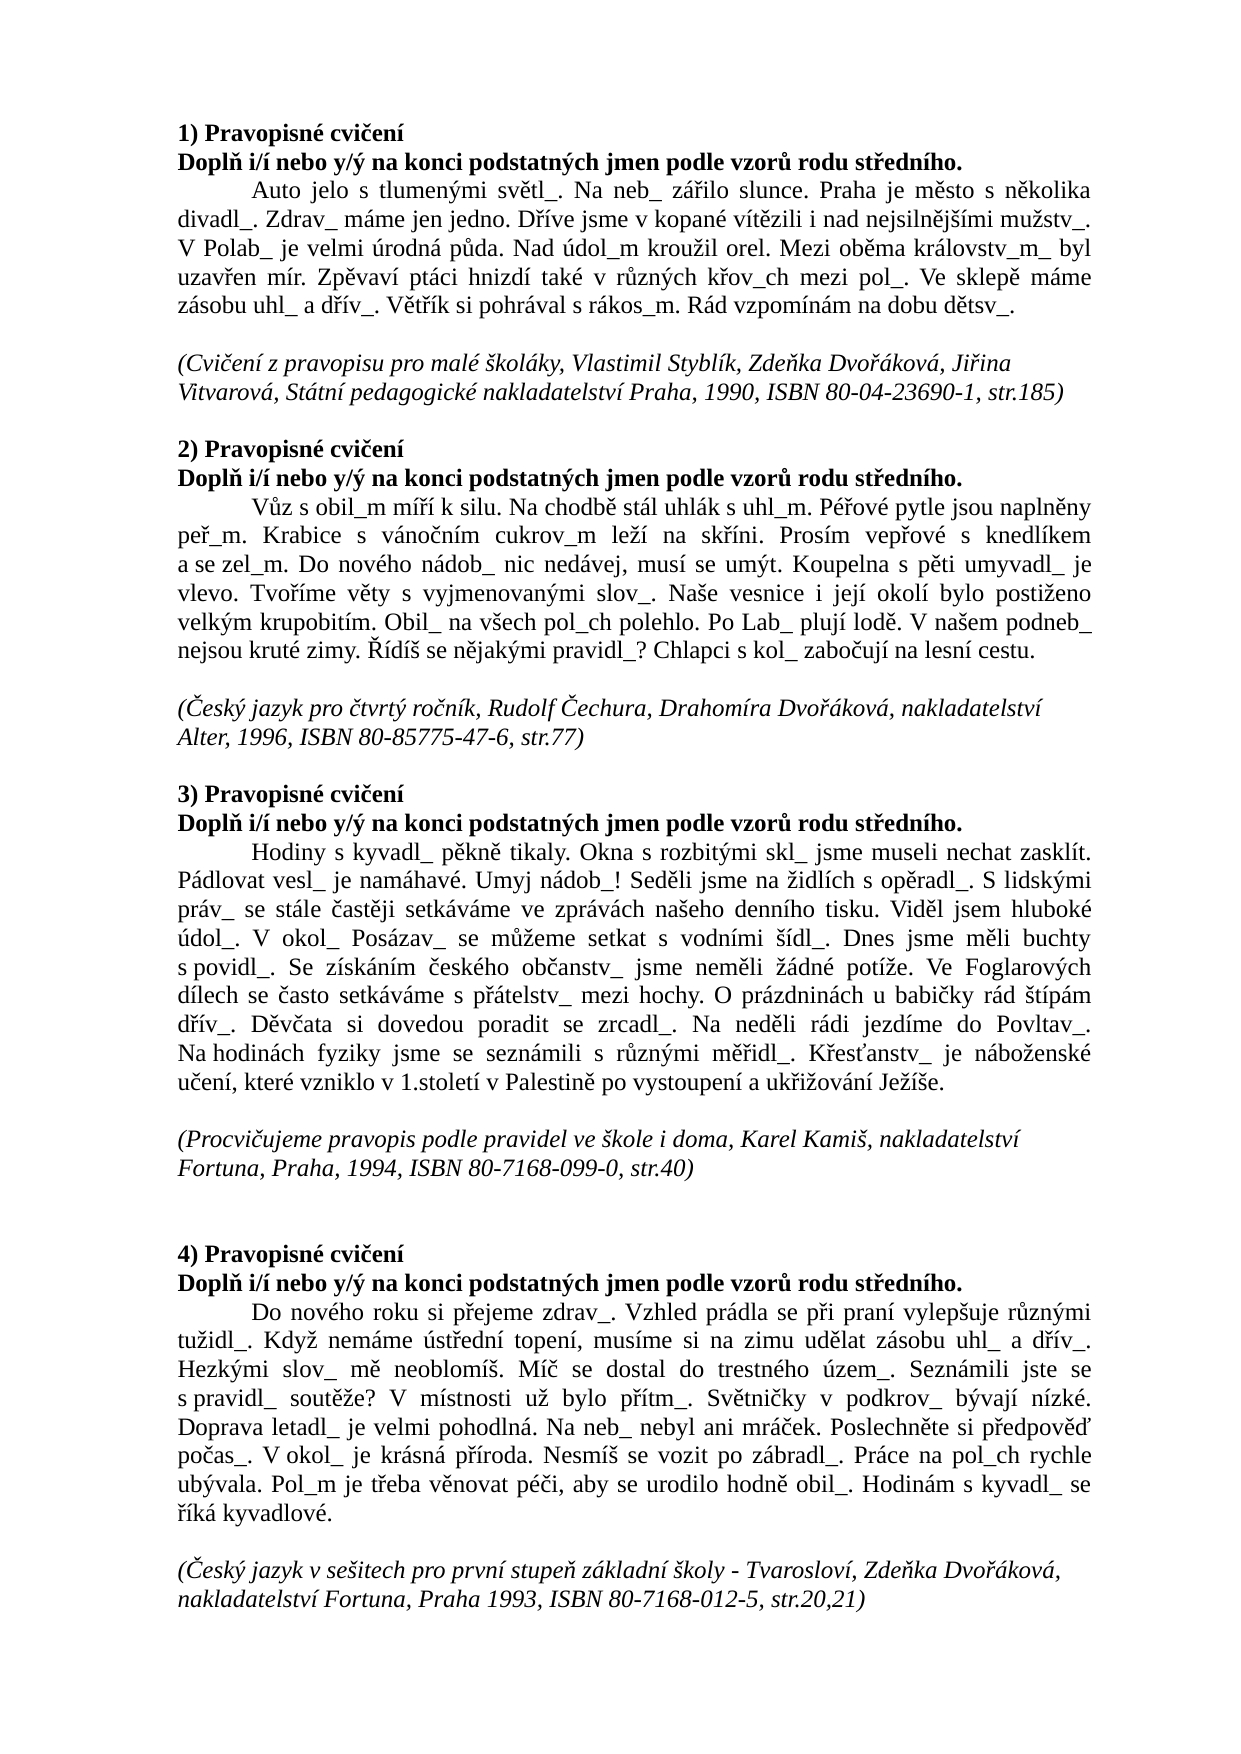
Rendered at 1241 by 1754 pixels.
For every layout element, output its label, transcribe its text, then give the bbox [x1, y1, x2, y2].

text Doplň i/í nebo y/ý na konci podstatných jmen podle vzorů rodu středního. [177, 808, 1093, 837]
text Auto jelo s tlumenými světl_. Na neb_ zářilo slunce. Praha je město s několika divadl_. Zdrav_ máme jen jedno. Dříve jsme v kopané vítězili i nad nejsilnějšími mužstv_. V Polab_ je velmi úrodná půda. Nad údol_m kroužil orel. Mezi oběma královstv_m_ byl uzavřen mír. Zpěvaví ptáci hnizdí také v různých křov_ch mezi pol_. Ve sklepě máme zásobu uhl_ a dřív_. Větřík si pohrával s rákos_m. Rád vzpomínám na dobu dětsv_. [177, 176, 1093, 319]
text Hodiny s kyvadl_ pěkně tikaly. Okna s rozbitými skl_ jsme museli nechat zasklít. Pádlovat vesl_ je namáhavé. Umyj nádob_! Seděli jsme na židlích s opěradl_. S lidskými práv_ se stále častěji setkáváme ve zprávách našeho denního tisku. Viděl jsem hluboké údol_. V okol_ Posázav_ se můžeme setkat s vodními šídl_. Dnes jsme měli buchty s povidl_. Se získáním českého občanstv_ jsme neměli žádné potíže. Ve Foglarových dílech se často setkáváme s přátelstv_ mezi hochy. O prázdninách u babičky rád štípám dřív_. Děvčata si dovedou poradit se zrcadl_. Na neděli rádi jezdíme do Povltav_. Na hodinách fyziky jsme se seznámili s různými měřidl_. Křesťanstv_ je náboženské učení, které vzniklo v 1.století v Palestině po vystoupení a ukřižování Ježíše. [177, 837, 1093, 1096]
text 3) Pravopisné cvičení [177, 779, 1093, 808]
text (Cvičení z pravopisu pro malé školáky, Vlastimil Styblík, Zdeňka Dvořáková, Jiřina Vitvarová, Státní pedagogické nakladatelství Praha, 1990, ISBN 80-04-23690-1, str.185) [177, 348, 1093, 406]
text 2) Pravopisné cvičení [177, 434, 1093, 463]
text Vůz s obil_m míří k silu. Na chodbě stál uhlák s uhl_m. Péřové pytle jsou naplněny peř_m. Krabice s vánočním cukrov_m leží na skříni. Prosím vepřové s knedlíkem a se zel_m. Do nového nádob_ nic nedávej, musí se umýt. Koupelna s pěti umyvadl_ je vlevo. Tvoříme věty s vyjmenovanými slov_. Naše vesnice i její okolí bylo postiženo velkým krupobitím. Obil_ na všech pol_ch polehlo. Po Lab_ plují lodě. V našem podneb_ nejsou kruté zimy. Řídíš se nějakými pravidl_? Chlapci s kol_ zabočují na lesní cestu. [177, 492, 1093, 664]
text Doplň i/í nebo y/ý na konci podstatných jmen podle vzorů rodu středního. [177, 147, 1093, 176]
text Doplň i/í nebo y/ý na konci podstatných jmen podle vzorů rodu středního. [177, 463, 1093, 492]
text (Český jazyk v sešitech pro první stupeň základní školy - Tvarosloví, Zdeňka Dvořáková, nakladatelství Fortuna, Praha 1993, ISBN 80-7168-012-5, str.20,21) [177, 1556, 1093, 1613]
text (Český jazyk pro čtvrtý ročník, Rudolf Čechura, Drahomíra Dvořáková, nakladatelství Alter, 1996, ISBN 80-85775-47-6, str.77) [177, 693, 1093, 751]
text 4) Pravopisné cvičení [177, 1239, 1093, 1268]
text Do nového roku si přejeme zdrav_. Vzhled prádla se při praní vylepšuje různými tužidl_. Když nemáme ústřední topení, musíme si na zimu udělat zásobu uhl_ a dřív_. Hezkými slov_ mě neoblomíš. Míč se dostal do trestného územ_. Seznámili jste se s pravidl_ soutěže? V místnosti už bylo přítm_. Světničky v podkrov_ bývají nízké. Doprava letadl_ je velmi pohodlná. Na neb_ nebyl ani mráček. Poslechněte si předpověď počas_. V okol_ je krásná příroda. Nesmíš se vozit po zábradl_. Práce na pol_ch rychle ubývala. Pol_m je třeba věnovat péči, aby se urodilo hodně obil_. Hodinám s kyvadl_ se říká kyvadlové. [177, 1297, 1093, 1527]
text (Procvičujeme pravopis podle pravidel ve škole i doma, Karel Kamiš, nakladatelství Fortuna, Praha, 1994, ISBN 80-7168-099-0, str.40) [177, 1124, 1093, 1182]
text Doplň i/í nebo y/ý na konci podstatných jmen podle vzorů rodu středního. [177, 1268, 1093, 1297]
text 1) Pravopisné cvičení [177, 118, 1093, 147]
